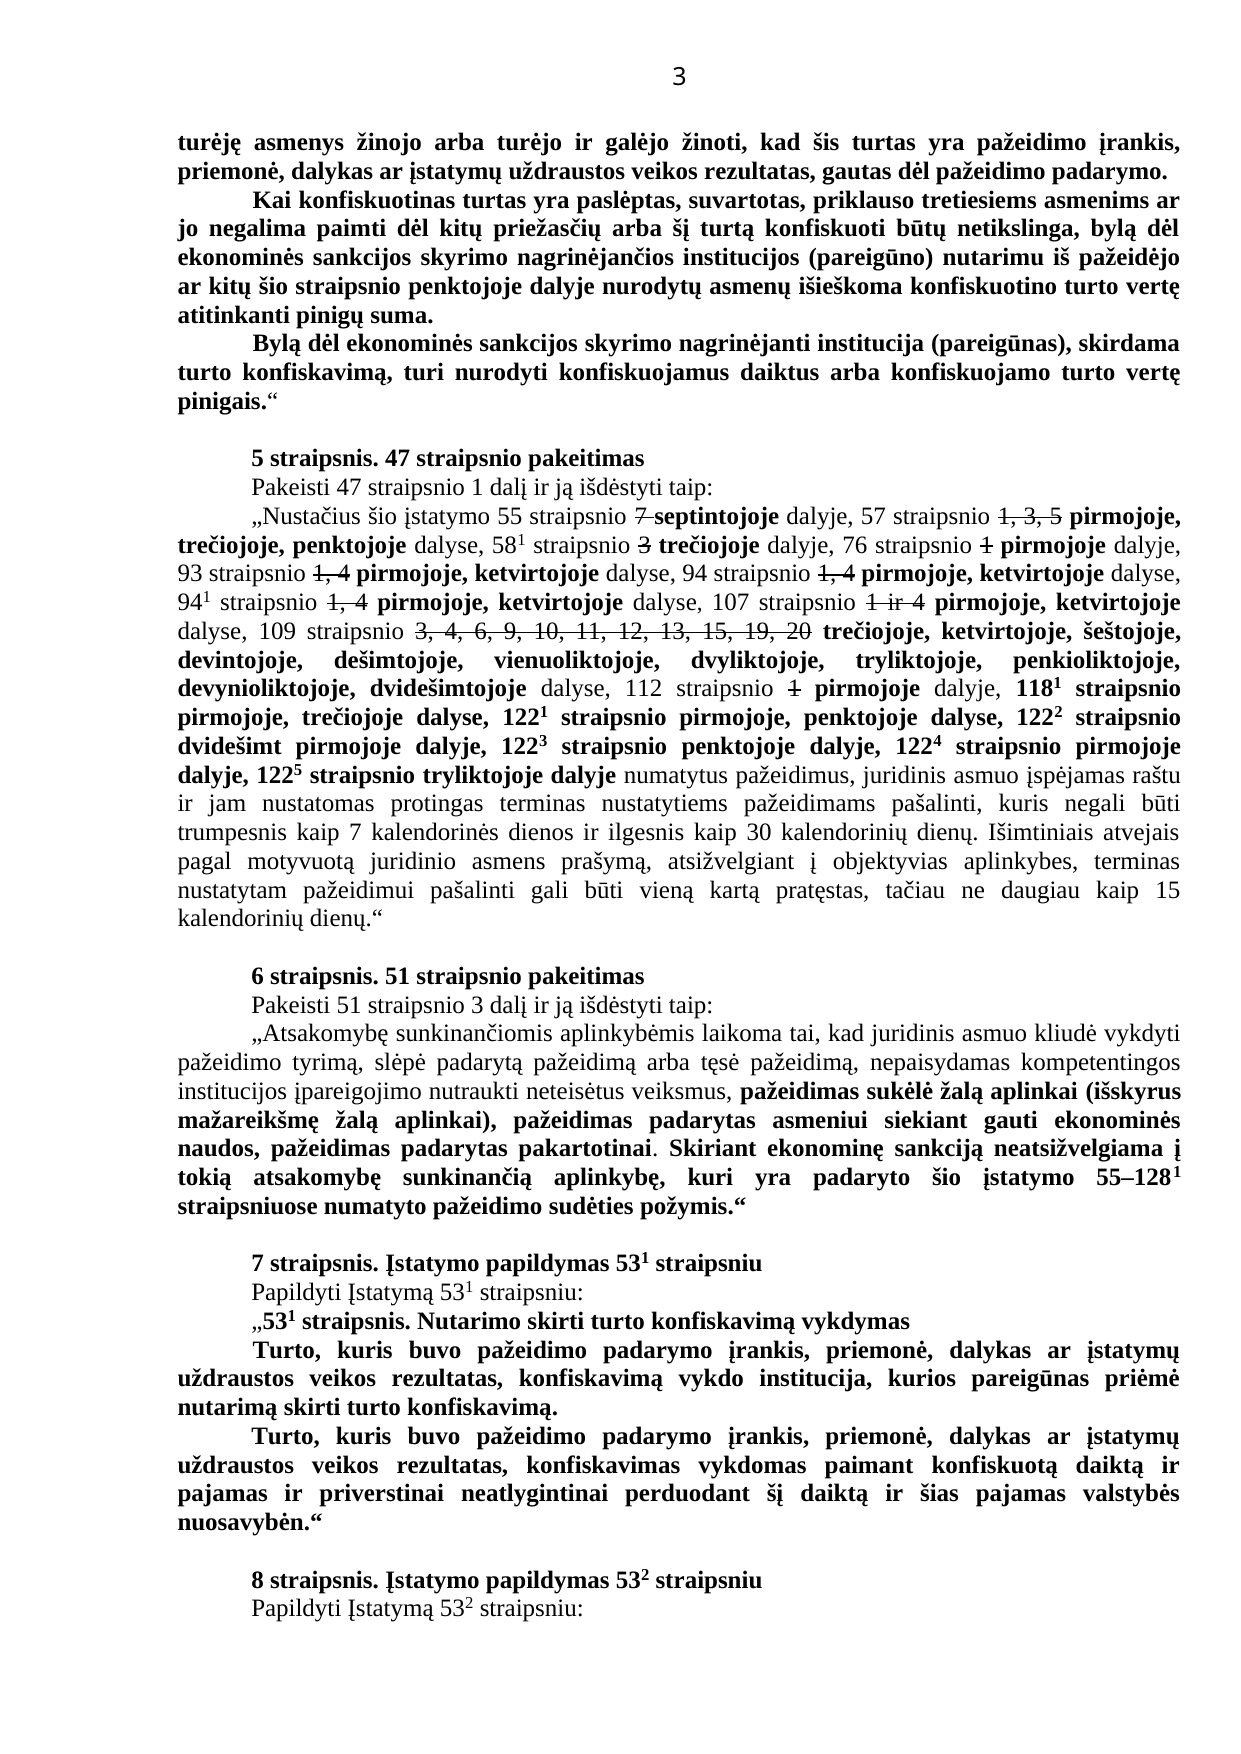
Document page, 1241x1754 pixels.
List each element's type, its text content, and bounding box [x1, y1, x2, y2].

text Papildyti Įstatymą 531 straipsniu: [177, 1277, 1181, 1306]
text Papildyti Įstatymą 532 straipsniu: [177, 1593, 1181, 1622]
text 7 straipsnis. Įstatymo papildymas 531 straipsniu [177, 1248, 1181, 1277]
text „531 straipsnis. Nutarimo skirti turto konfiskavimą vykdymas [177, 1306, 1181, 1335]
text „Nustačius šio įstatymo 55 straipsnio 7 septintojoje dalyje, 57 straipsnio 1, 3, 5 pirmojoje, trečiojoje, penktojoje dalyse, 581 straipsnio 3 trečiojoje dalyje, 76 straipsnio 1 pirmojoje dalyje, 93 straipsnio 1, 4 pirmojoje, ketvirtojoje dalyse, 94 straipsnio 1, 4 pirmojoje, ketvirtojoje dalyse, 941 straipsnio 1, 4 pirmojoje, ketvirtojoje dalyse, 107 straipsnio 1 ir 4 pirmojoje, ketvirtojoje dalyse, 109 straipsnio 3, 4, 6, 9, 10, 11, 12, 13, 15, 19, 20 trečiojoje, ketvirtojoje, šeštojoje, devintojoje, dešimtojoje, vienuoliktojoje, dvyliktojoje, tryliktojoje, penkioliktojoje, devynioliktojoje, dvidešimtojoje dalyse, 112 straipsnio 1 pirmojoje dalyje, 1181 straipsnio pirmojoje, trečiojoje dalyse, 1221 straipsnio pirmojoje, penktojoje dalyse, 1222 straipsnio dvidešimt pirmojoje dalyje, 1223 straipsnio penktojoje dalyje, 1224 straipsnio pirmojoje dalyje, 1225 straipsnio tryliktojoje dalyje numatytus pažeidimus, juridinis asmuo įspėjamas raštu ir jam nustatomas protingas terminas nustatytiems pažeidimams pašalinti, kuris negali būti trumpesnis kaip 7 kalendorinės dienos ir ilgesnis kaip 30 kalendorinių dienų. Išimtiniais atvejais pagal motyvuotą juridinio asmens prašymą, atsižvelgiant į objektyvias aplinkybes, terminas nustatytam pažeidimui pašalinti gali būti vieną kartą pratęstas, tačiau ne daugiau kaip 15 kalendorinių dienų.“ [177, 501, 1181, 932]
text Turto, kuris buvo pažeidimo padarymo įrankis, priemonė, dalykas ar įstatymų uždraustos veikos rezultatas, konfiskavimas vykdomas paimant konfiskuotą daiktą ir pajamas ir priverstinai neatlygintinai perduodant šį daiktą ir šias pajamas valstybės nuosavybėn.“ [177, 1421, 1181, 1536]
text Kai konfiskuotinas turtas yra paslėptas, suvartotas, priklauso tretiesiems asmenims ar jo negalima paimti dėl kitų priežasčių arba šį turtą konfiskuoti būtų netikslinga, bylą dėl ekonominės sankcijos skyrimo nagrinėjančios institucijos (pareigūno) nutarimu iš pažeidėjo ar kitų šio straipsnio penktojoje dalyje nurodytų asmenų išieškoma konfiskuotino turto vertę atitinkanti pinigų suma. [177, 185, 1181, 328]
text Pakeisti 51 straipsnio 3 dalį ir ją išdėstyti taip: [177, 990, 1181, 1018]
text 5 straipsnis. 47 straipsnio pakeitimas [177, 443, 1181, 472]
text turėję asmenys žinojo arba turėjo ir galėjo žinoti, kad šis turtas yra pažeidimo įrankis, priemonė, dalykas ar įstatymų uždraustos veikos rezultatas, gautas dėl pažeidimo padarymo. [177, 127, 1181, 185]
text Turto, kuris buvo pažeidimo padarymo įrankis, priemonė, dalykas ar įstatymų uždraustos veikos rezultatas, konfiskavimą vykdo institucija, kurios pareigūnas priėmė nutarimą skirti turto konfiskavimą. [177, 1335, 1181, 1421]
text „Atsakomybę sunkinančiomis aplinkybėmis laikoma tai, kad juridinis asmuo kliudė vykdyti pažeidimo tyrimą, slėpė padarytą pažeidimą arba tęsė pažeidimą, nepaisydamas kompetentingos institucijos įpareigojimo nutraukti neteisėtus veiksmus, pažeidimas sukėlė žalą aplinkai (išskyrus mažareikšmę žalą aplinkai), pažeidimas padarytas asmeniui siekiant gauti ekonominės naudos, pažeidimas padarytas pakartotinai. Skiriant ekonominę sankciją neatsižvelgiama į tokią atsakomybę sunkinančią aplinkybę, kuri yra padaryto šio įstatymo 55–1281 straipsniuose numatyto pažeidimo sudėties požymis.“ [177, 1018, 1181, 1220]
text Pakeisti 47 straipsnio 1 dalį ir ją išdėstyti taip: [177, 472, 1181, 501]
text Bylą dėl ekonominės sankcijos skyrimo nagrinėjanti institucija (pareigūnas), skirdama turto konfiskavimą, turi nurodyti konfiskuojamus daiktus arba konfiskuojamo turto vertę pinigais.“ [177, 328, 1181, 415]
text 6 straipsnis. 51 straipsnio pakeitimas [177, 961, 1181, 990]
text 8 straipsnis. Įstatymo papildymas 532 straipsniu [177, 1565, 1181, 1593]
